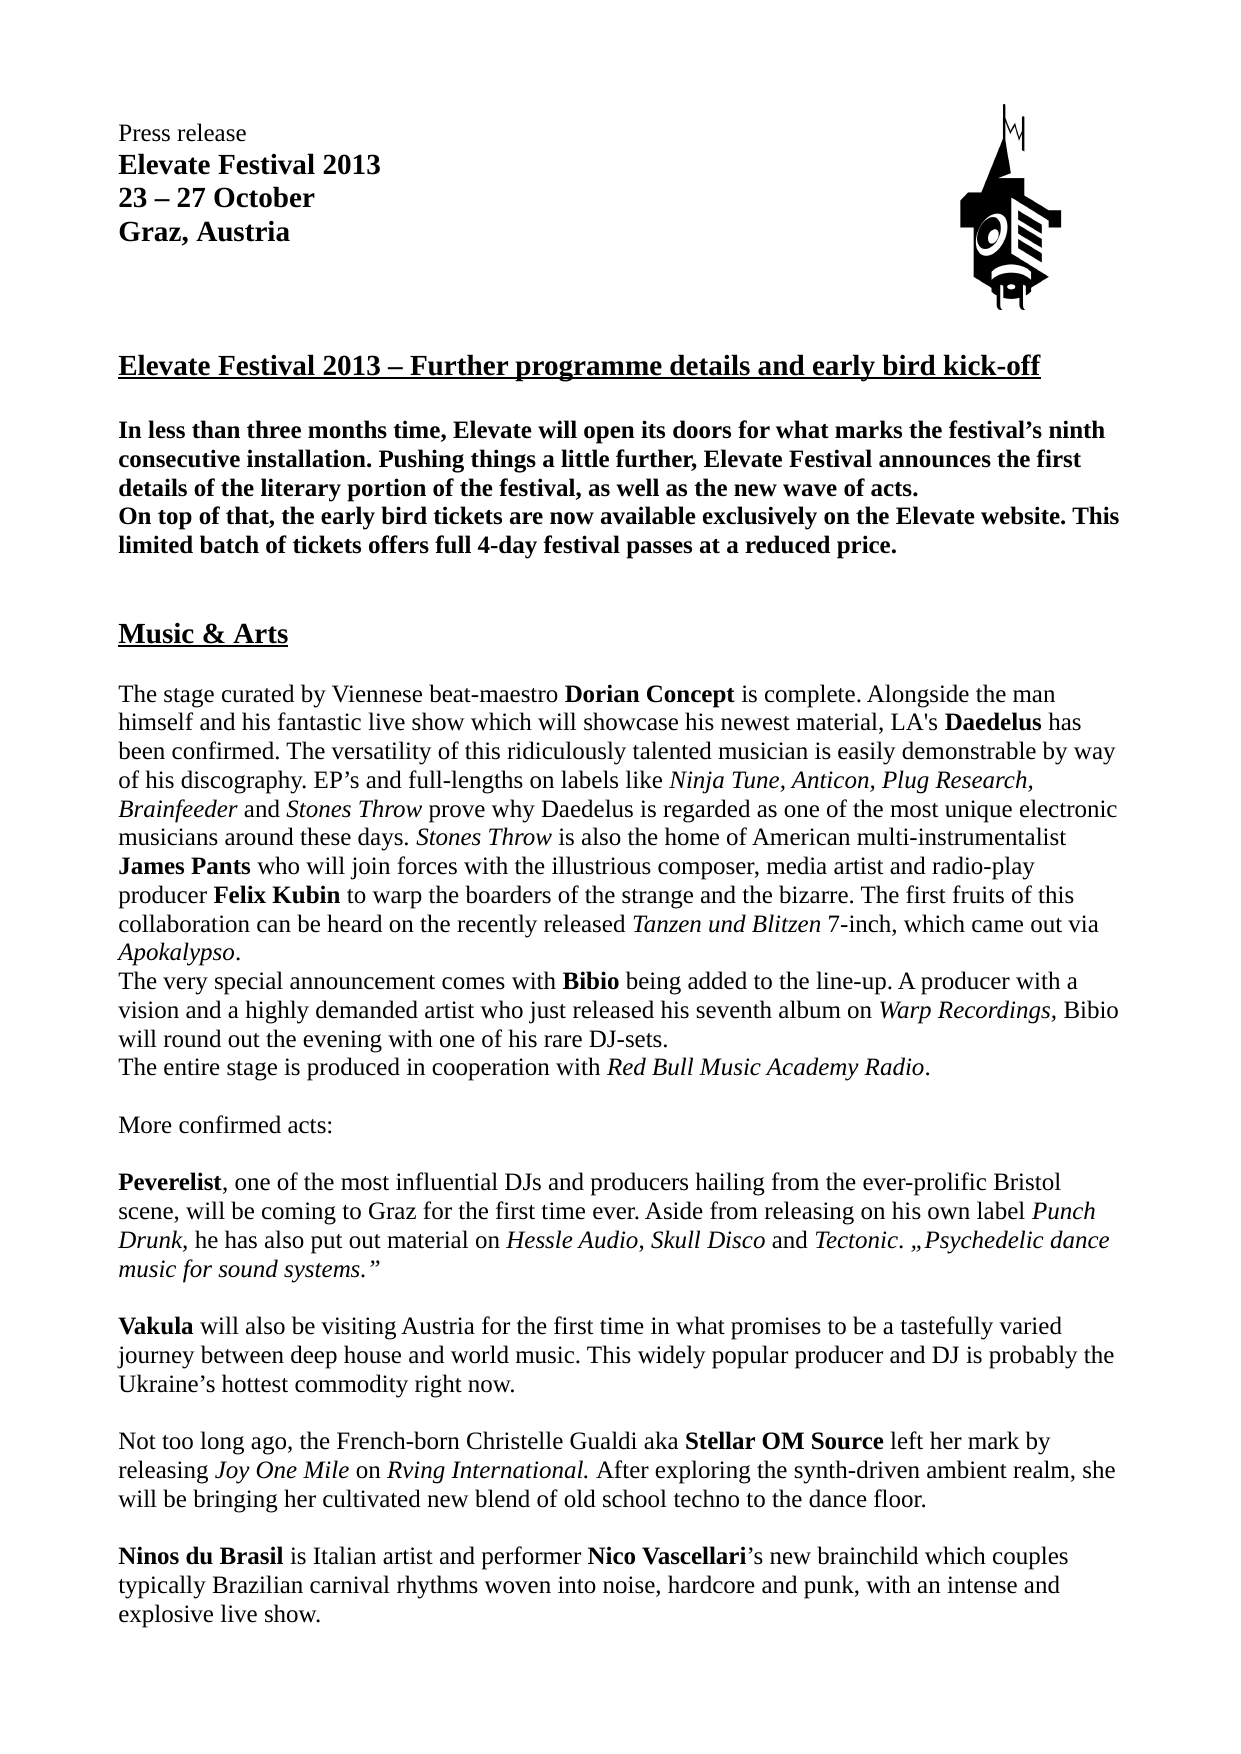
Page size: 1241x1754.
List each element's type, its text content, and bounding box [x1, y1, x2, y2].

text The very special announcement comes with Bibio being added to the line-up. A producer with a vision and a highly demanded artist who just released his seventh album on Warp Recordings, Bibio will round out the evening with one of his rare DJ-sets. [118, 966, 1122, 1052]
text Music & Arts [118, 616, 1122, 650]
text In less than three months time, Elevate will open its doors for what marks the festival’s ninth consecutive installation. Pushing things a little further, Elevate Festival announces the first details of the literary portion of the festival, as well as the new wave of acts. [118, 415, 1122, 501]
text Elevate Festival 2013 23 – 27 October [118, 147, 960, 214]
picture [960, 104, 1062, 310]
text On top of that, the early bird tickets are now available exclusively on the Elevate website. This limited batch of tickets offers full 4-day festival passes at a reduced price. [118, 501, 1122, 559]
text Press release [118, 118, 960, 147]
text More confirmed acts: [118, 1110, 1122, 1139]
text The entire stage is produced in cooperation with Red Bull Music Academy Radio. [118, 1052, 1122, 1081]
text Peverelist, one of the most influential DJs and producers hailing from the ever-prolific Bristol scene, will be coming to Graz for the first time ever. Aside from releasing on his own label Punch Drunk, he has also put out material on Hessle Audio, Skull Disco and Tectonic. „Psychedelic dance music for sound systems.” [118, 1167, 1122, 1282]
text Not too long ago, the French-born Christelle Gualdi aka Stellar OM Source left her mark by releasing Joy One Mile on Rving International. After exploring the synth-driven ambient realm, she will be bringing her cultivated new blend of old school techno to the dance floor. [118, 1426, 1122, 1512]
text Graz, Austria [118, 214, 960, 247]
text [1062, 214, 1122, 247]
text The stage curated by Viennese beat-maestro Dorian Concept is complete. Alongside the man himself and his fantastic live show which will showcase his newest material, LA's Daedelus has been confirmed. The versatility of this ridiculously talented musician is easily demonstrable by way of his discography. EP’s and full-lengths on labels like Ninja Tune, Anticon, Plug Research, Brainfeeder and Stones Throw prove why Daedelus is regarded as one of the most unique electronic musicians around these days. Stones Throw is also the home of American multi-instrumentalist James Pants who will join forces with the illustrious composer, media artist and radio-play producer Felix Kubin to warp the boarders of the strange and the bizarre. The first fruits of this collaboration can be heard on the recently released Tanzen und Blitzen 7-inch, which came out via Apokalypso. [118, 679, 1122, 966]
text Vakula will also be visiting Austria for the first time in what promises to be a tastefully varied journey between deep house and world music. This widely popular producer and DJ is probably the Ukraine’s hottest commodity right now. [118, 1311, 1122, 1397]
text Elevate Festival 2013 – Further programme details and early bird kick-off [118, 348, 1122, 382]
text [1062, 147, 1122, 214]
text [1062, 118, 1122, 147]
text Ninos du Brasil is Italian artist and performer Nico Vascellari’s new brainchild which couples typically Brazilian carnival rhythms woven into noise, hardcore and punk, with an intense and explosive live show. [118, 1541, 1122, 1627]
